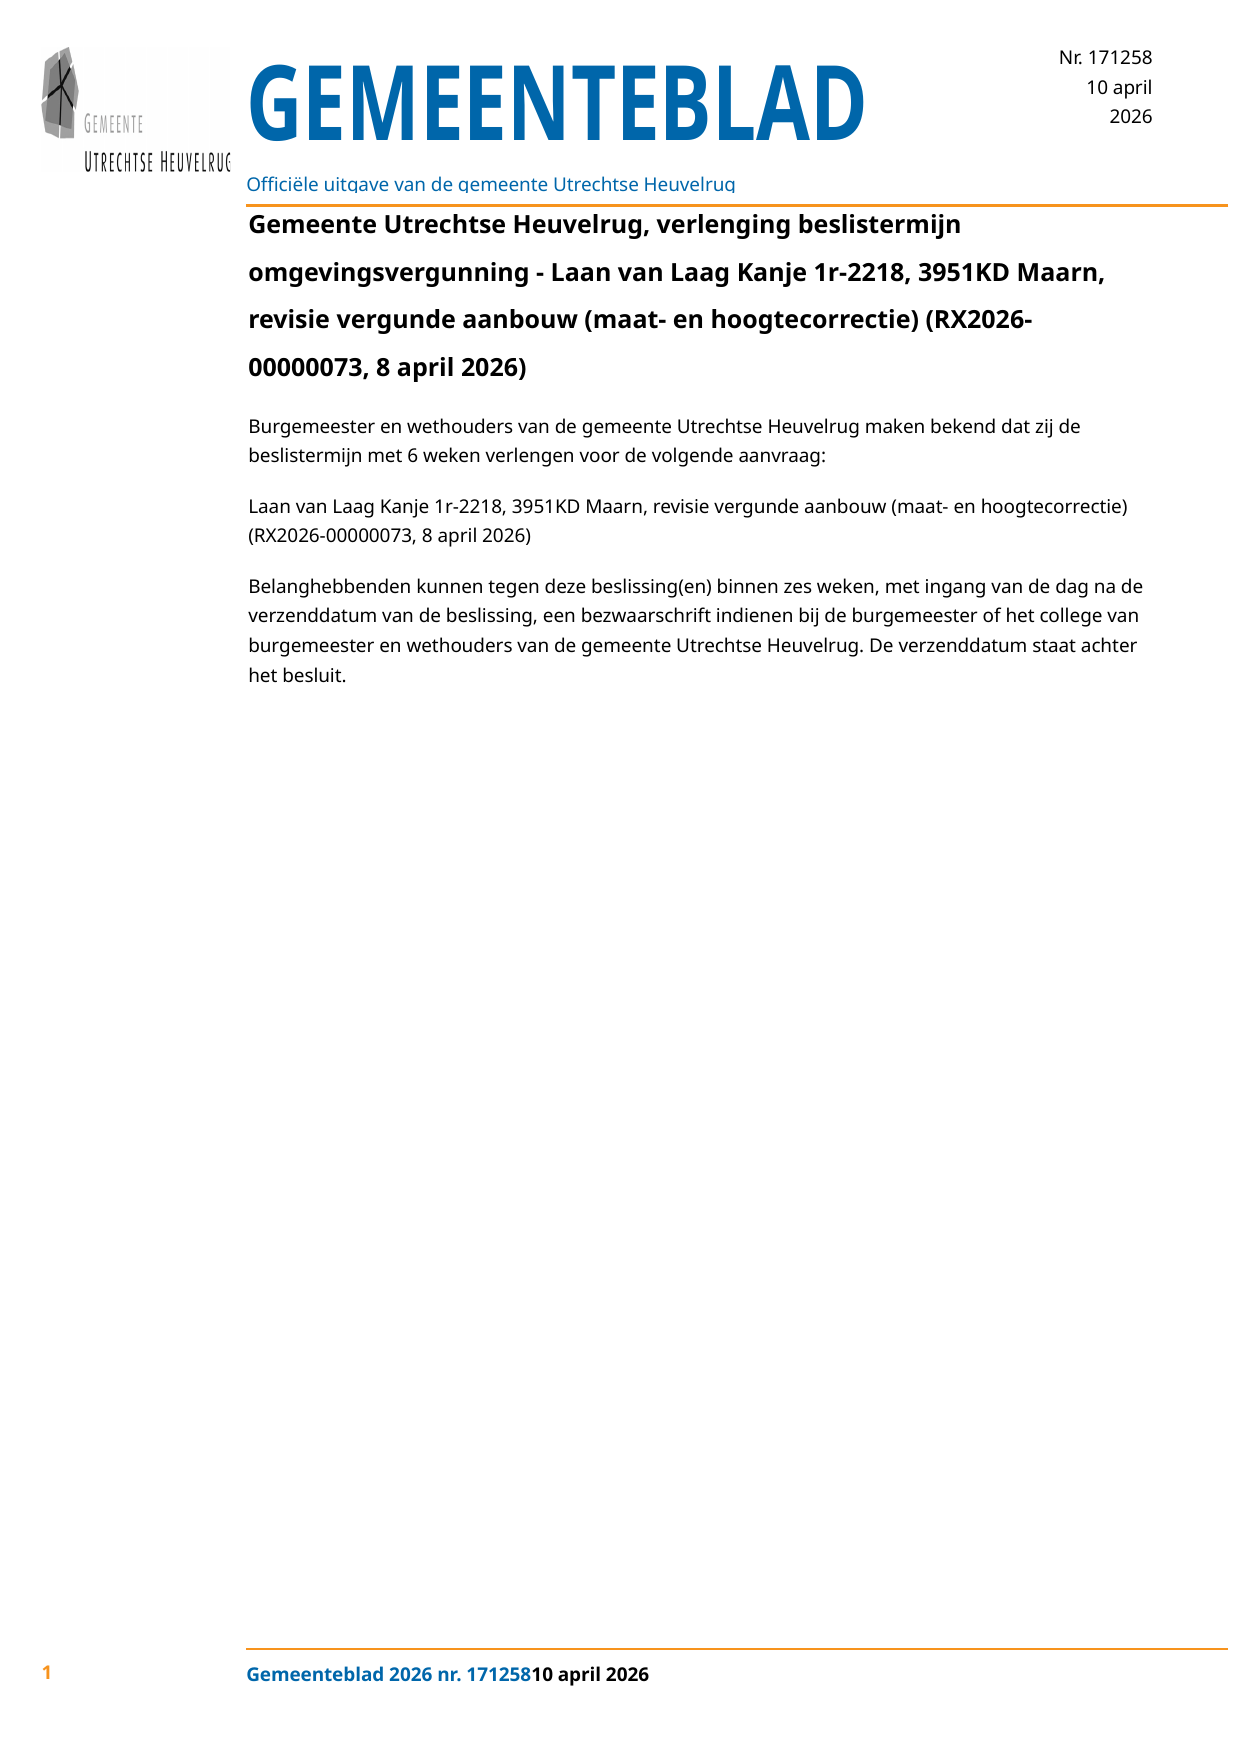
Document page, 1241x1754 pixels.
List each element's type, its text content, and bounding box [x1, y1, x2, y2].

picture [41, 47, 231, 172]
text Burgemeester en wethouders van de gemeente Utrechtse Heuvelrug maken bekend dat zij de beslistermijn met 6 weken verlengen voor de volgende aanvraag: [248, 413, 1152, 468]
text Gemeente Utrechtse Heuvelrug, verlenging beslistermijn omgevingsvergunning - Laan van Laag Kanje 1r-2218, 3951KD Maarn, revisie vergunde aanbouw (maat- en hoogtecorrectie) (RX2026-00000073, 8 april 2026) [248, 207, 1152, 384]
text Laan van Laag Kanje 1r-2218, 3951KD Maarn, revisie vergunde aanbouw (maat- en hoogtecorrectie) (RX2026-00000073, 8 april 2026) [248, 493, 1152, 548]
text Belanghebbenden kunnen tegen deze beslissing(en) binnen zes weken, met ingang van de dag na de verzenddatum van de beslissing, een bezwaarschrift indienen bij de burgemeester of het college van burgemeester en wethouders van de gemeente Utrechtse Heuvelrug. De verzenddatum staat achter het besluit. [248, 573, 1152, 688]
